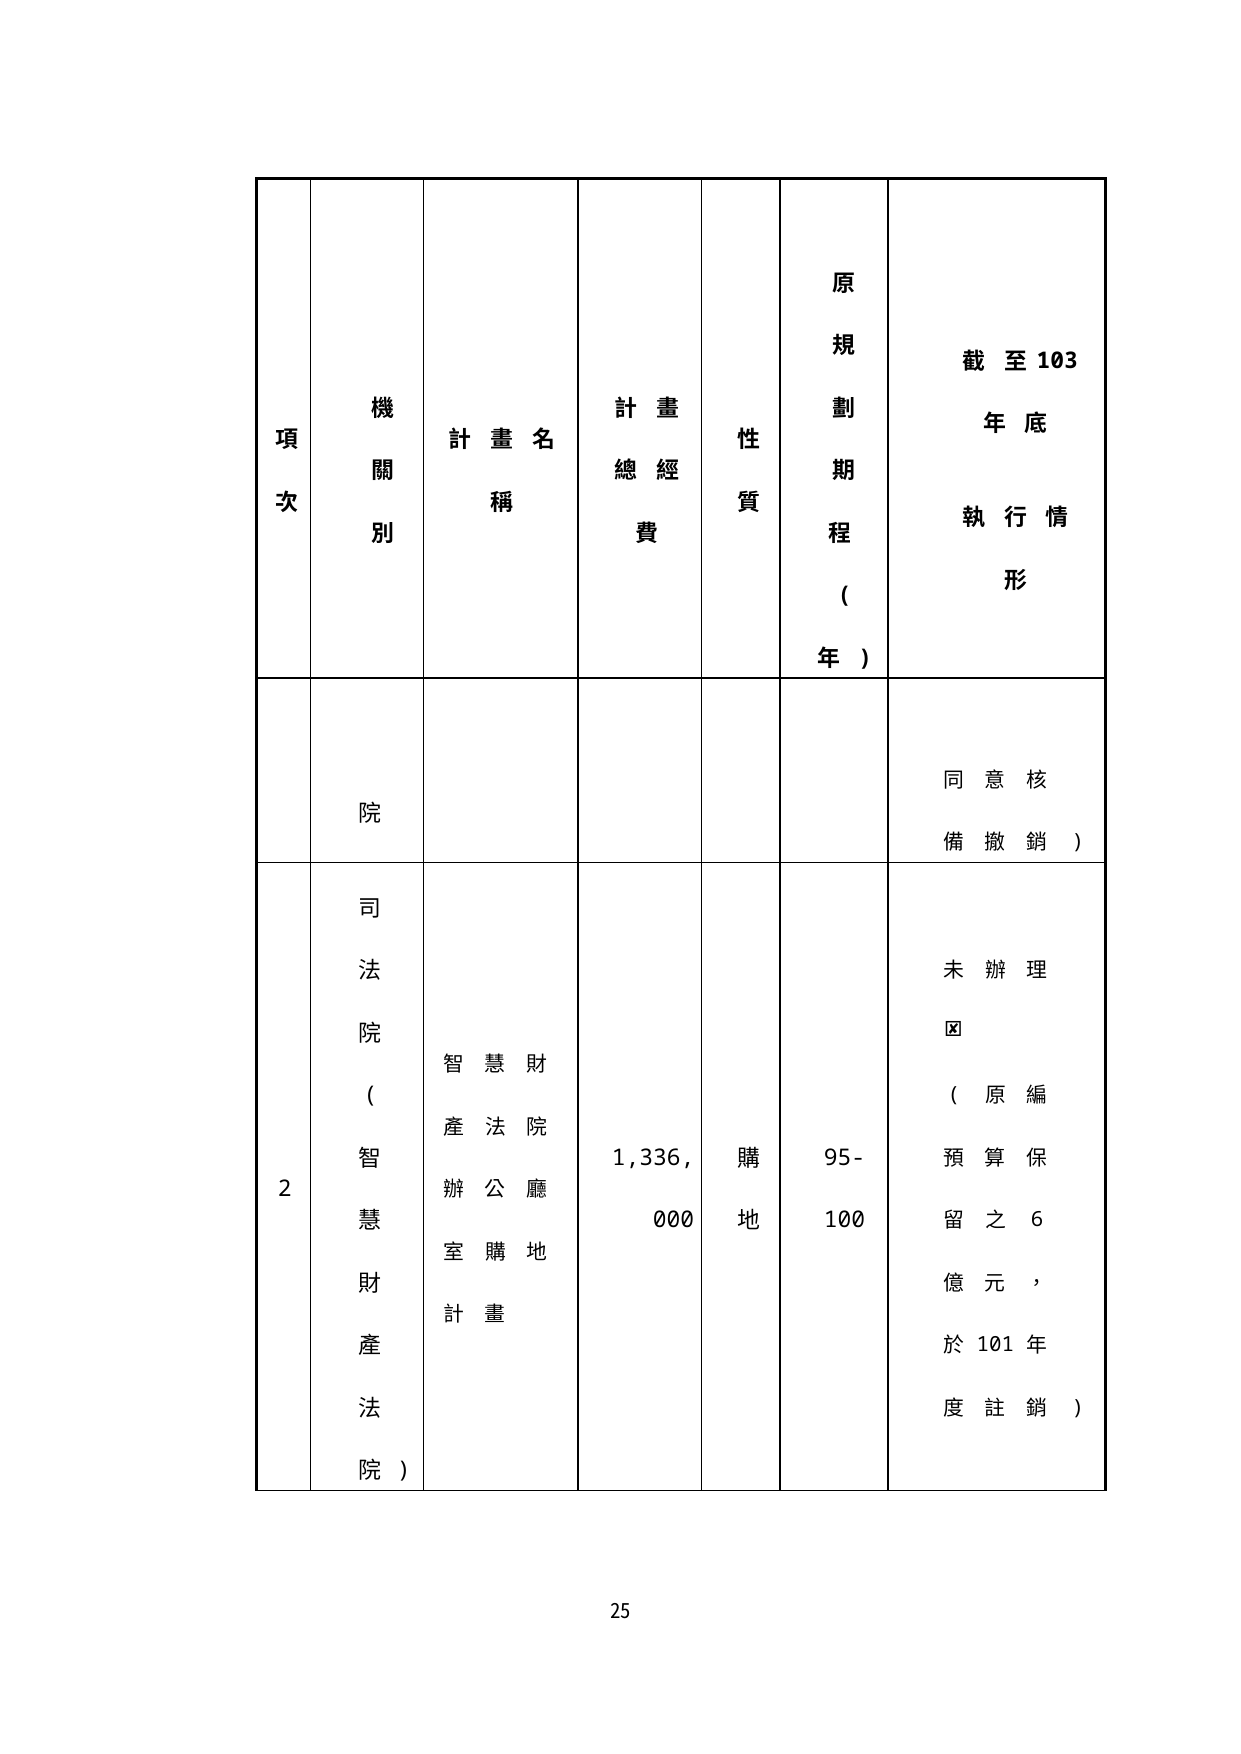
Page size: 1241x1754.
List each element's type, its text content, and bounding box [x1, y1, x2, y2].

table_header 機關別 [311, 180, 423, 677]
table_header 性質 [702, 180, 779, 677]
table_cell [702, 679, 779, 862]
table_cell 同意核備撤銷) [889, 679, 1104, 862]
table_header 截至103年底 執行情形 [889, 180, 1104, 677]
table_cell 智慧財產法院辦公廳室購地計畫 [424, 863, 577, 1490]
table_cell [424, 679, 577, 862]
table_cell [579, 679, 701, 862]
table_cell 95-100 [781, 863, 887, 1490]
table_cell 購地 [702, 863, 779, 1490]
table_header 項次 [258, 180, 310, 677]
table_cell [258, 679, 310, 862]
table_cell 院 [311, 679, 423, 862]
table_cell [781, 679, 887, 862]
table_cell 未辦理 (原編預算保留之6億元，於101年度註銷) [889, 863, 1104, 1490]
table_header 計畫 總經費 [579, 180, 701, 677]
table_header 計畫名稱 [424, 180, 577, 677]
table_cell 司法院(智慧財產法院) [311, 863, 423, 1490]
table_cell 1,336,000 [579, 863, 701, 1490]
table_header 原規劃 期程(年) [781, 180, 887, 677]
table_cell 2 [258, 863, 310, 1490]
